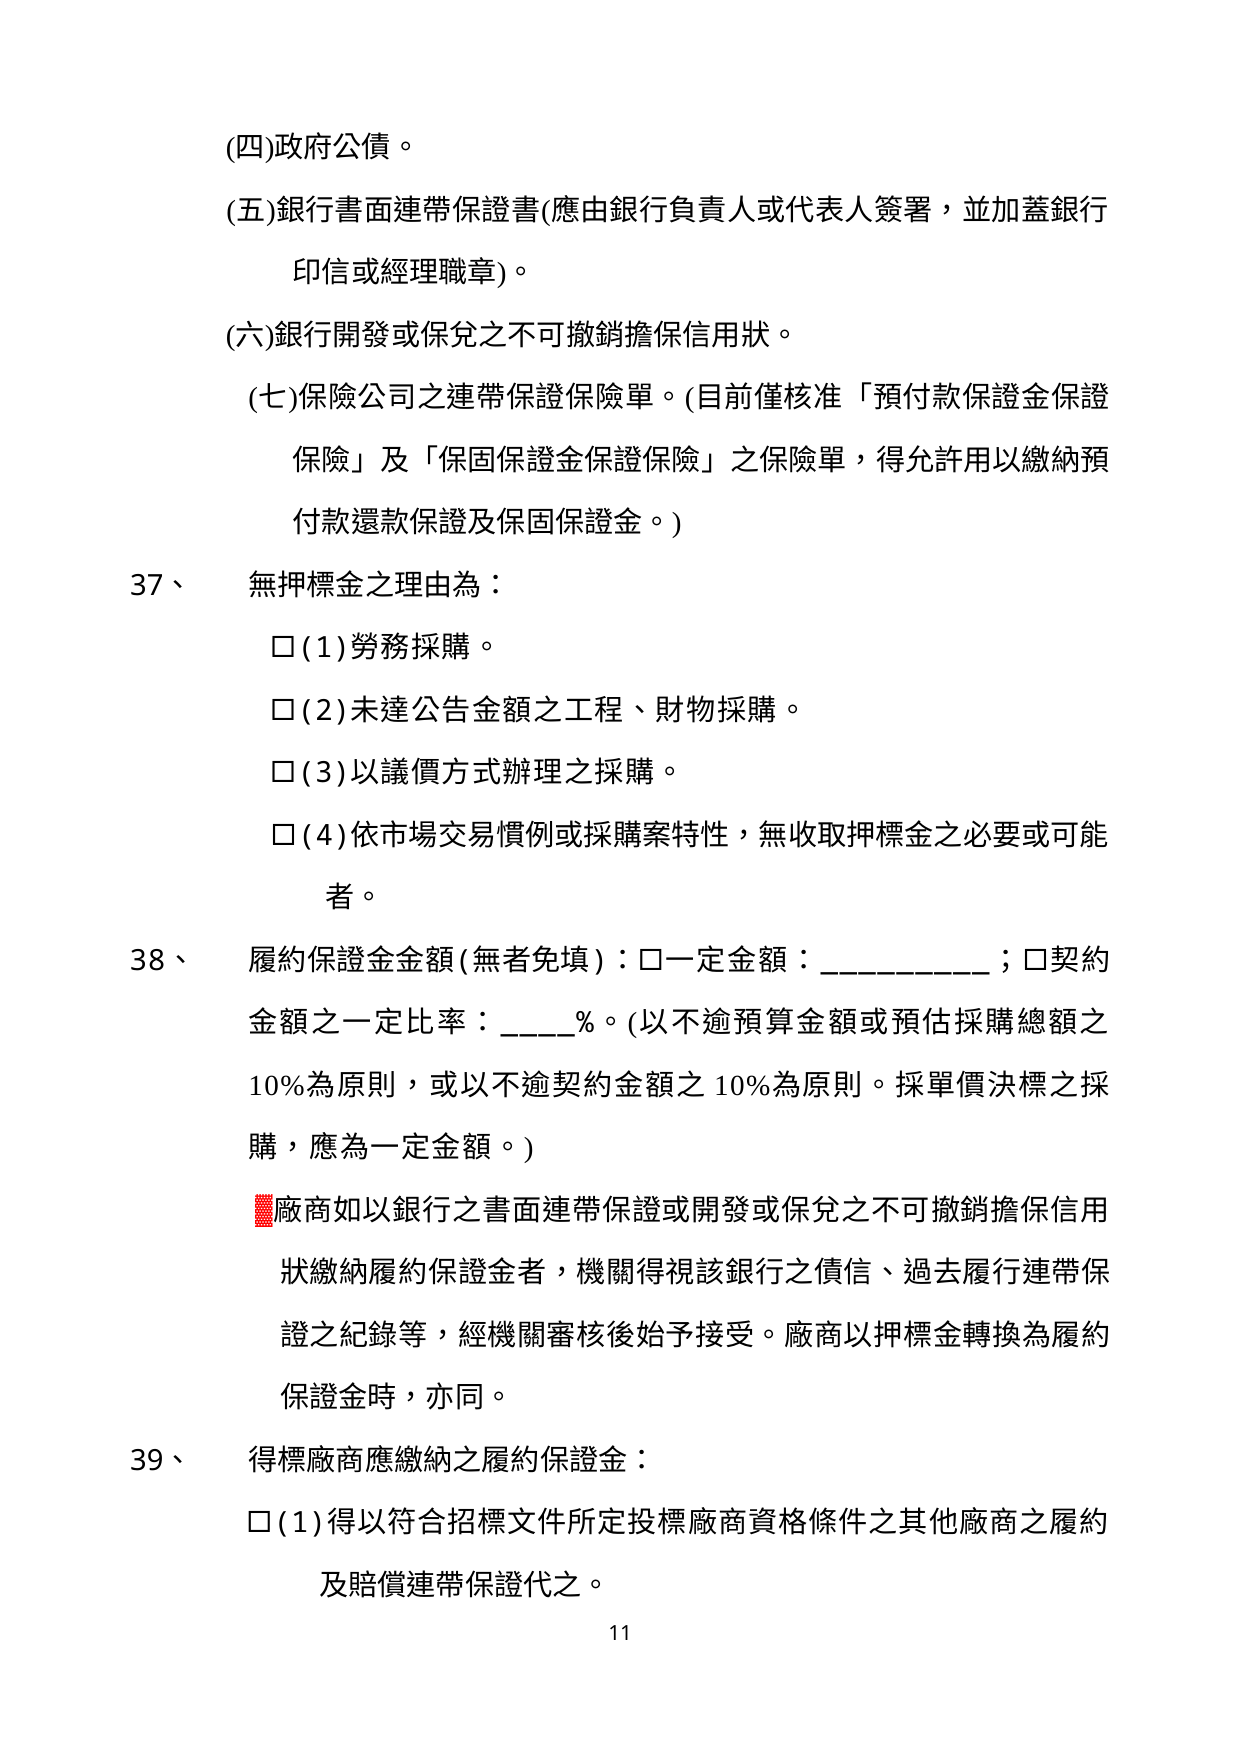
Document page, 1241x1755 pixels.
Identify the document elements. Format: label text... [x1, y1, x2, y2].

text (七)保險公司之連帶保證保險單。(目前僅核准「預付款保證金保證保險」及「保固保證金保證保險」之保險單，得允許用以繳納預付款還款保證及保固保證金。) [248, 353, 1110, 541]
text ▓廠商如以銀行之書面連帶保證或開發或保兌之不可撤銷擔保信用狀繳納履約保證金者，機關得視該銀行之債信、過去履行連帶保證之紀錄等，經機關審核後始予接受。廠商以押標金轉換為履約保證金時，亦同。 [255, 1166, 1110, 1416]
text (六)銀行開發或保兌之不可撤銷擔保信用狀。 [204, 291, 1110, 353]
list 得標廠商應繳納之履約保證金： [130, 1416, 1110, 1478]
list 無押標金之理由為： [130, 541, 1110, 603]
text (1)得以符合招標文件所定投標廠商資格條件之其他廠商之履約及賠償連帶保證代之。 [246, 1478, 1110, 1603]
list 履約保證金金額(無者免填)：一定金額：_________；契約金額之一定比率：____%。(以不逾預算金額或預估採購總額之10%為原則，或以不逾契約金額之10%為原則。採單價決標之採購，應為一定金額。) [130, 916, 1110, 1166]
text (1)勞務採購。 [130, 603, 1110, 666]
text (四)政府公債。 [204, 103, 1110, 166]
text (3)以議價方式辦理之採購。 [130, 728, 1110, 791]
text (五)銀行書面連帶保證書(應由銀行負責人或代表人簽署，並加蓋銀行印信或經理職章)。 [204, 166, 1110, 291]
text (4)依市場交易慣例或採購案特性，無收取押標金之必要或可能者。 [130, 791, 1110, 916]
text (2)未達公告金額之工程、財物採購。 [130, 666, 1110, 728]
